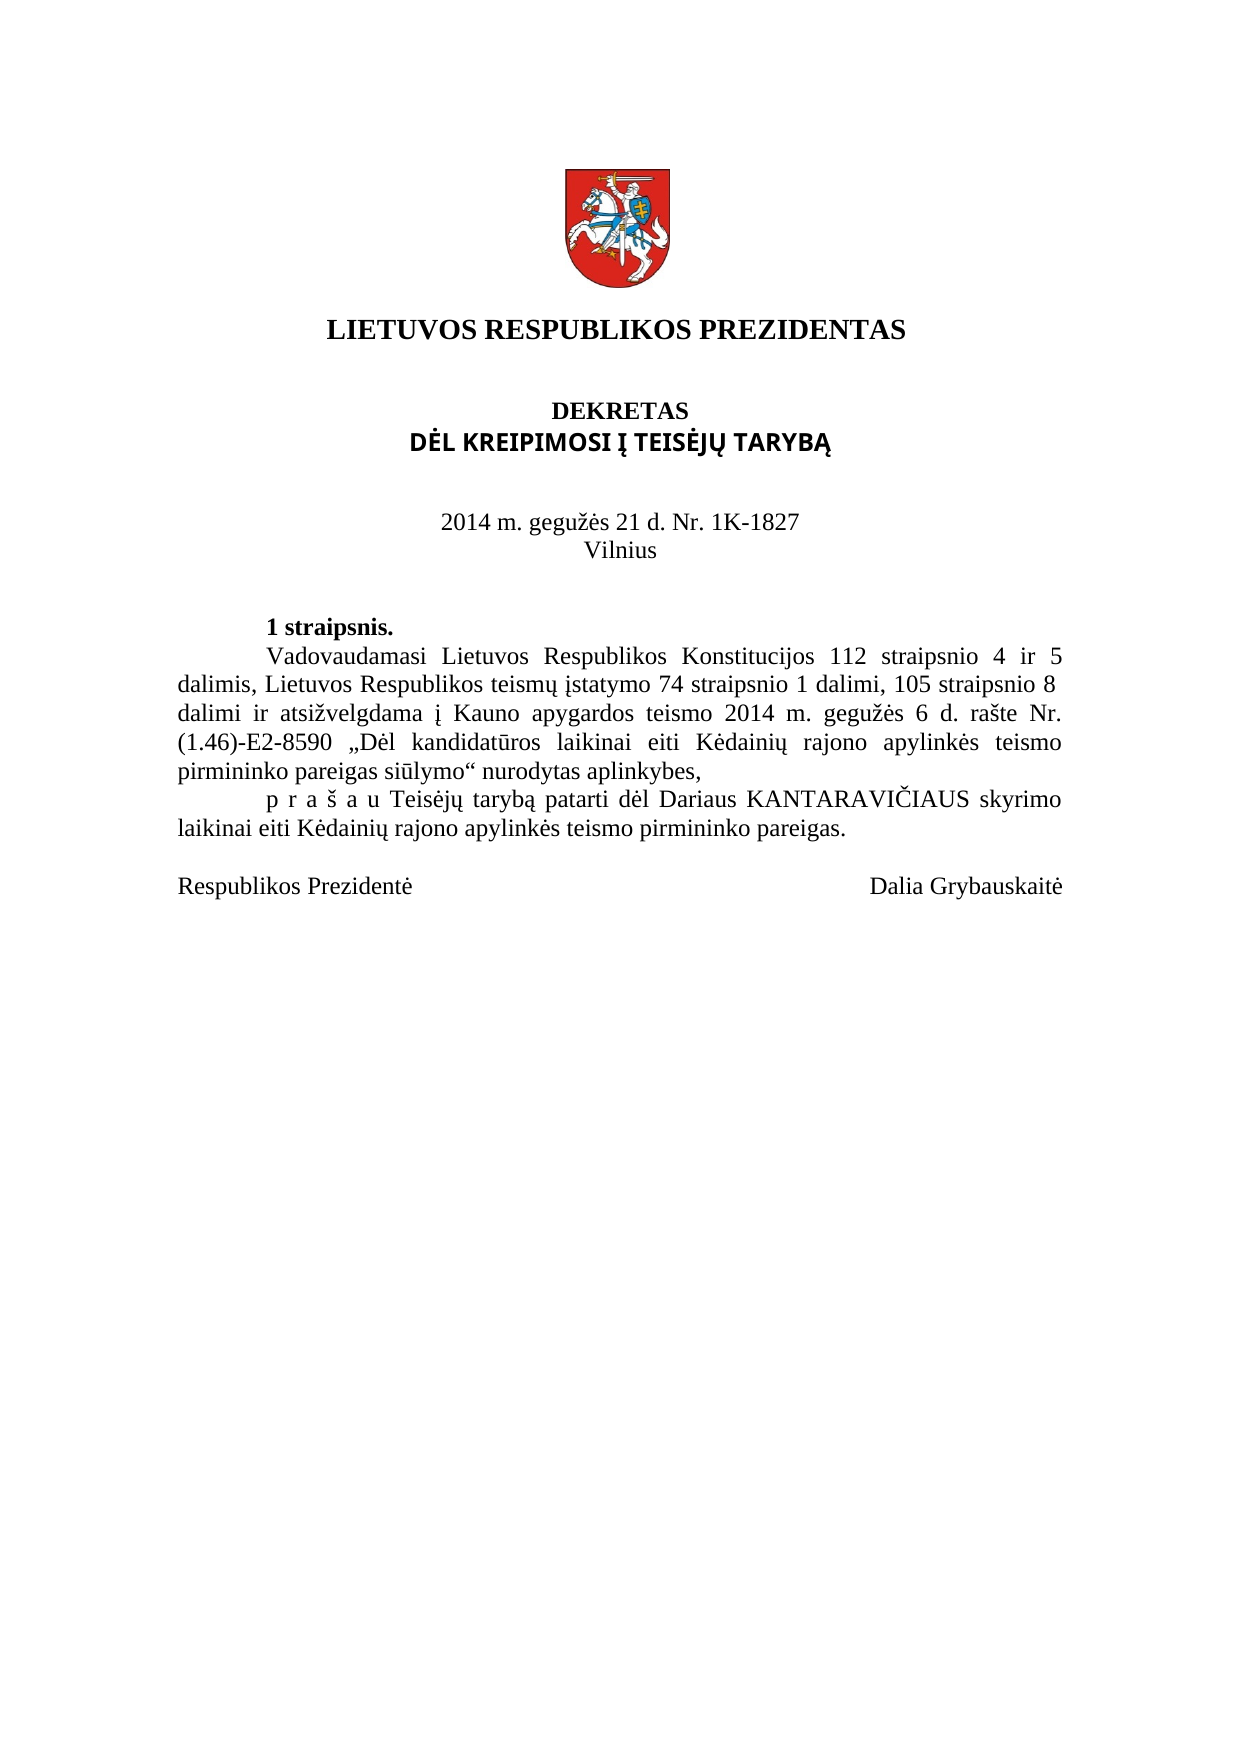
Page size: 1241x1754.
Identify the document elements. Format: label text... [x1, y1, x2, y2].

text DEKRETAS [177, 396, 1063, 424]
text Dėl KREIPIMOSI Į TEISĖJŲ TARYBĄ [177, 424, 1063, 459]
text 2014 m. gegužės 21 d. Nr. 1K-1827 [177, 507, 1063, 535]
text Vadovaudamasi Lietuvos Respublikos Konstitucijos 112 straipsnio 4 ir 5 dalimis, Lietuvos Respublikos teismų įstatymo 74 straipsnio 1 dalimi, 105 straipsnio 8 dalimi ir atsižvelgdama į Kauno apygardos teismo 2014 m. gegužės 6 d. rašte Nr. (1.46)-E2-8590 „Dėl kandidatūros laikinai eiti Kėdainių rajono apylinkės teismo pirmininko pareigas siūlymo“ nurodytas aplinkybes, [177, 641, 1063, 784]
text Vilnius [177, 535, 1063, 564]
text LIETUVOS RESPUBLIKOS PREZIDENTAS [177, 312, 1063, 346]
text 1 straipsnis. [177, 612, 1063, 641]
text Respublikos Prezidentė Dalia Grybauskaitė [177, 871, 1063, 899]
text p r a š a u Teisėjų tarybą patarti dėl Dariaus KANTARAVIČIAUS skyrimo laikinai eiti Kėdainių rajono apylinkės teismo pirmininko pareigas. [177, 784, 1063, 842]
